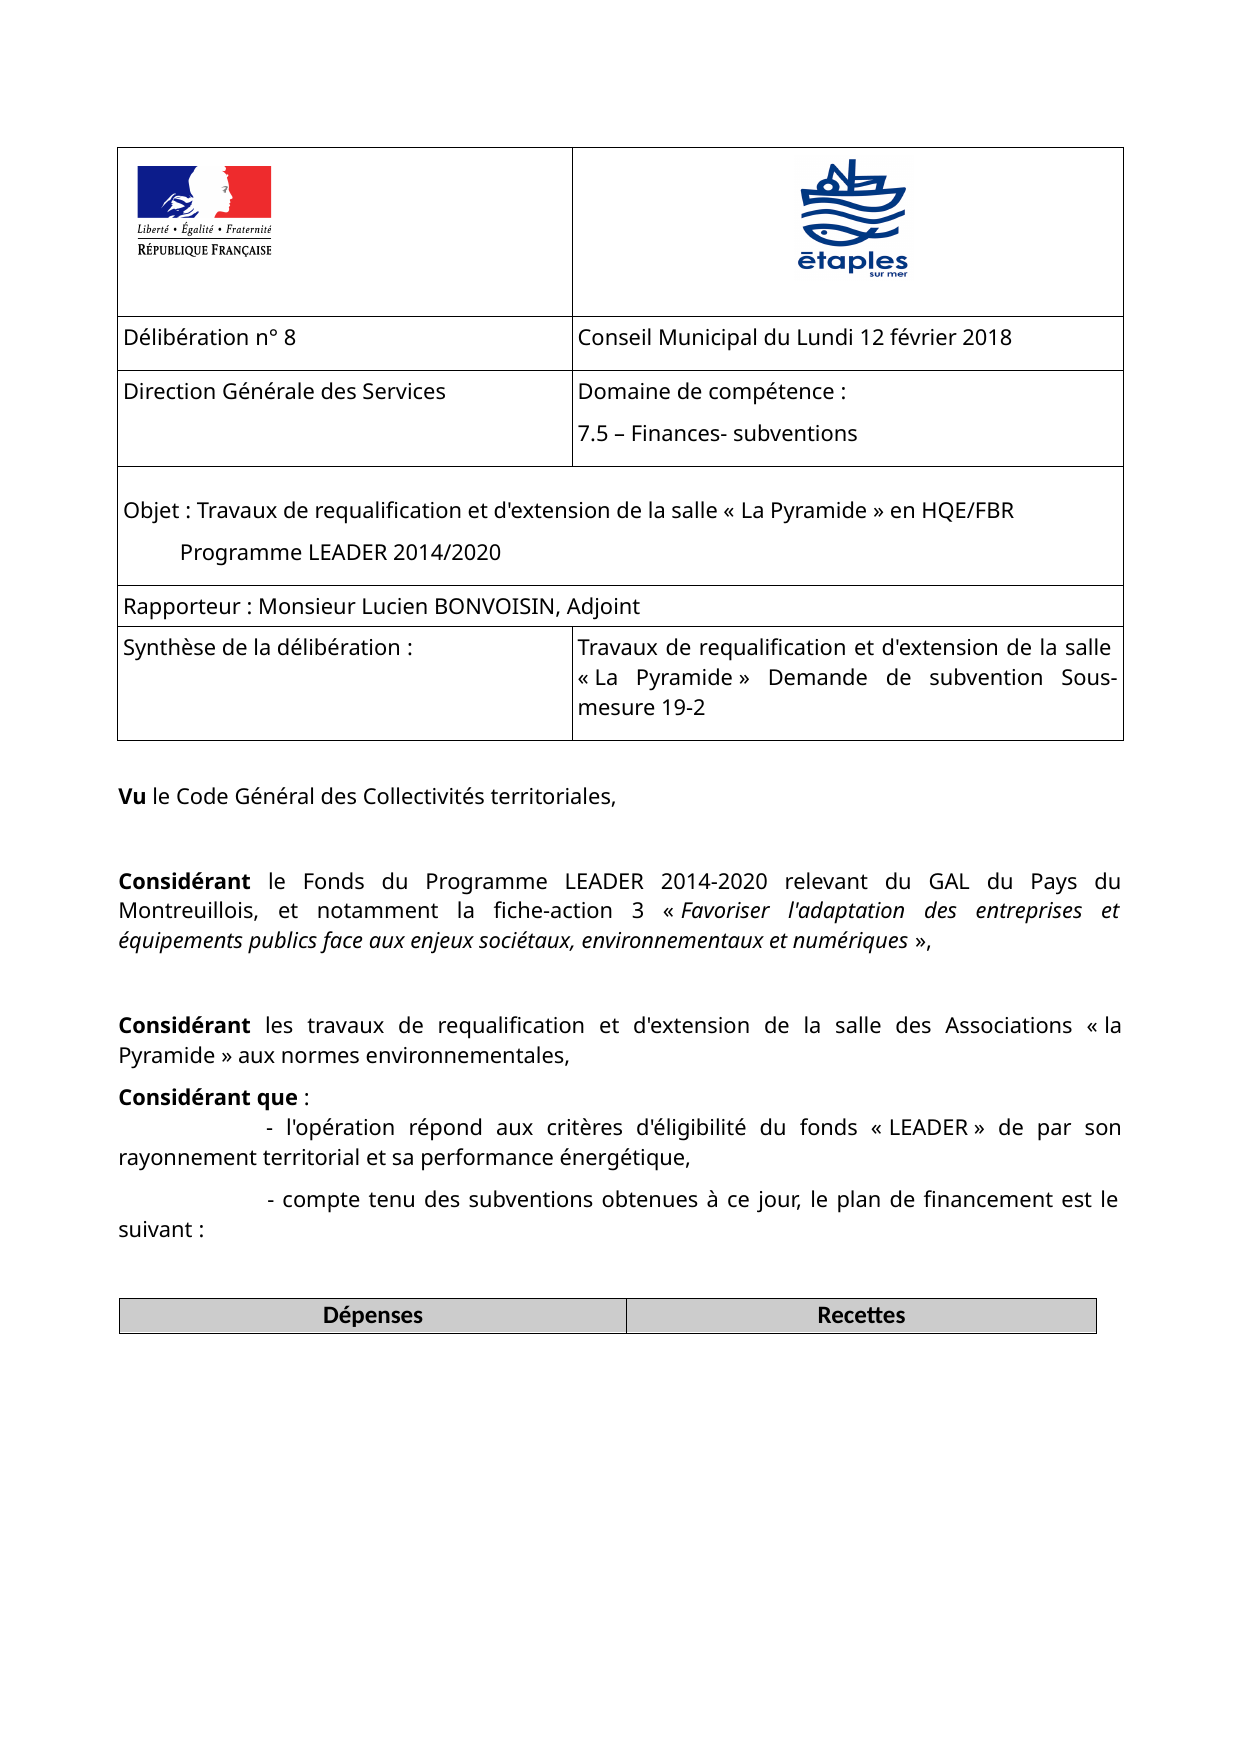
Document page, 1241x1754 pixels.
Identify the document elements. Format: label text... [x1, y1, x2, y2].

table_cell Domaine de compétence : 7.5 – Finances- subventions [573, 371, 1123, 466]
table_cell Synthèse de la délibération : [118, 627, 572, 740]
table_cell Direction Générale des Services [118, 371, 572, 466]
picture [793, 155, 914, 281]
picture [137, 166, 272, 257]
table_cell Travaux de requalification et d'extension de la salle « La Pyramide » Demande de subvention Sous-mesure 19-2 [573, 627, 1123, 740]
text Considérant que : - l'opération répond aux critères d'éligibilité du fonds « LEADER » de par son rayonnement territorial et sa performance énergétique, [118, 1082, 1122, 1171]
table_cell Délibération n° 8 [118, 317, 572, 370]
table_header [573, 148, 1123, 316]
text Considérant les travaux de requalification et d'extension de la salle des Associations « la Pyramide » aux normes environnementales, [118, 1010, 1122, 1069]
table_cell Conseil Municipal du Lundi 12 février 2018 [573, 317, 1123, 370]
table_header [118, 148, 572, 316]
table_cell Objet : Travaux de requalification et d'extension de la salle « La Pyramide » en HQE/FBR Programme LEADER 2014/2020 [118, 467, 1123, 585]
text Considérant le Fonds du Programme LEADER 2014-2020 relevant du GAL du Pays du Montreuillois, et notamment la fiche-action 3 « Favoriser l'adaptation des entreprises et équipements publics face aux enjeux sociétaux, environnementaux et numériques », [118, 866, 1122, 955]
table_cell Rapporteur : Monsieur Lucien BONVOISIN, Adjoint [118, 586, 1123, 626]
table_header Recettes [627, 1299, 1096, 1332]
text Vu le Code Général des Collectivités territoriales, [118, 781, 1122, 811]
table_header Dépenses [120, 1299, 626, 1332]
text - compte tenu des subventions obtenues à ce jour, le plan de financement est le suivant : [118, 1184, 1122, 1243]
